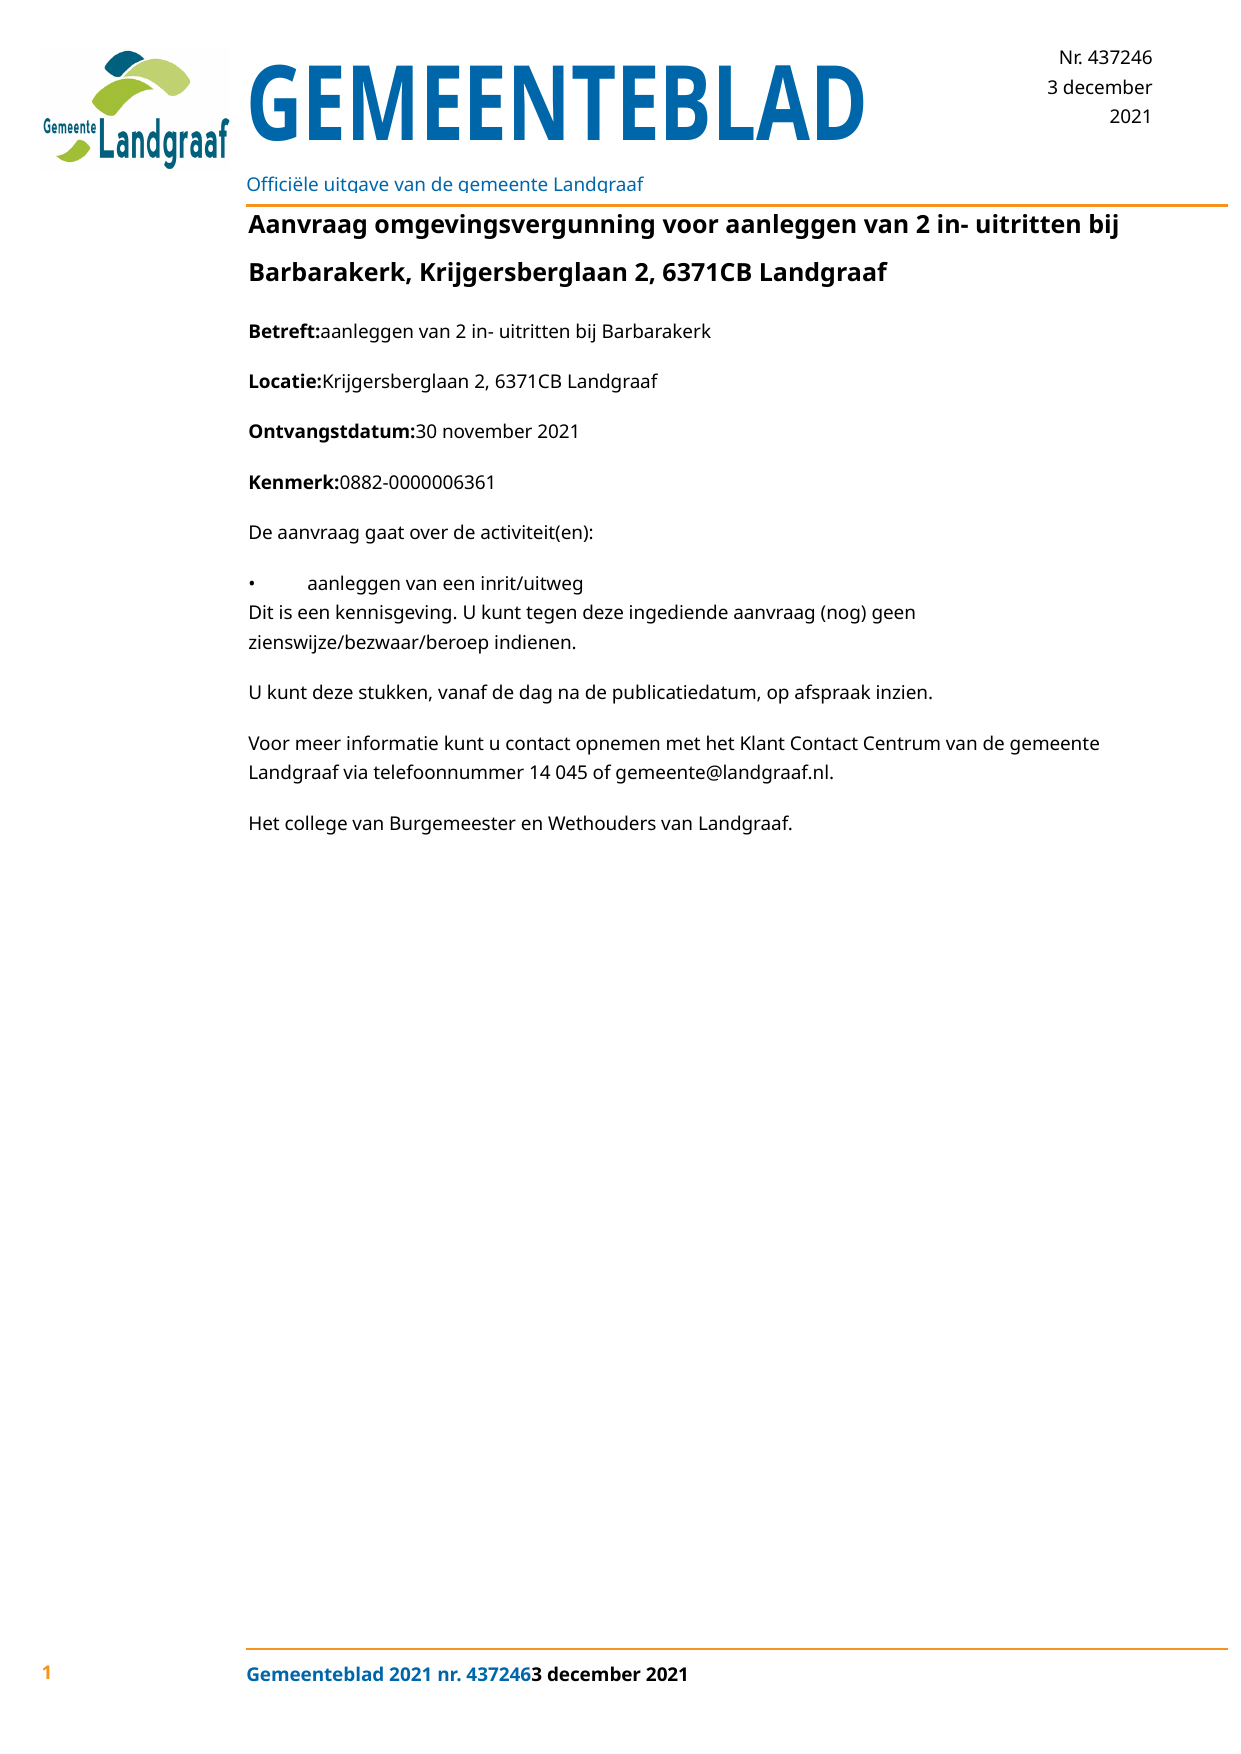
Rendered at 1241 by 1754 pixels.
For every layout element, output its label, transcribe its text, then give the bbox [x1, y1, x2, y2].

text Dit is een kennisgeving. U kunt tegen deze ingediende aanvraag (nog) geen zienswijze/bezwaar/beroep indienen. [248, 599, 1152, 655]
text Locatie:Krijgersberglaan 2, 6371CB Landgraaf [248, 368, 1152, 394]
list aanleggen van een inrit/uitweg [248, 570, 1152, 596]
text Aanvraag omgevingsvergunning voor aanleggen van 2 in- uitritten bij Barbarakerk, Krijgersberglaan 2, 6371CB Landgraaf [248, 207, 1152, 288]
picture [41, 47, 231, 172]
text Voor meer informatie kunt u contact opnemen met het Klant Contact Centrum van de gemeente Landgraaf via telefoonnummer 14 045 of gemeente@landgraaf.nl. [248, 730, 1152, 785]
text Kenmerk:0882-0000006361 [248, 469, 1152, 495]
text U kunt deze stukken, vanaf de dag na de publicatiedatum, op afspraak inzien. [248, 679, 1152, 705]
text Het college van Burgemeester en Wethouders van Landgraaf. [248, 810, 1152, 836]
text De aanvraag gaat over de activiteit(en): [248, 519, 1152, 545]
text Ontvangstdatum:30 november 2021 [248, 419, 1152, 444]
text Betreft:aanleggen van 2 in- uitritten bij Barbarakerk [248, 318, 1152, 344]
